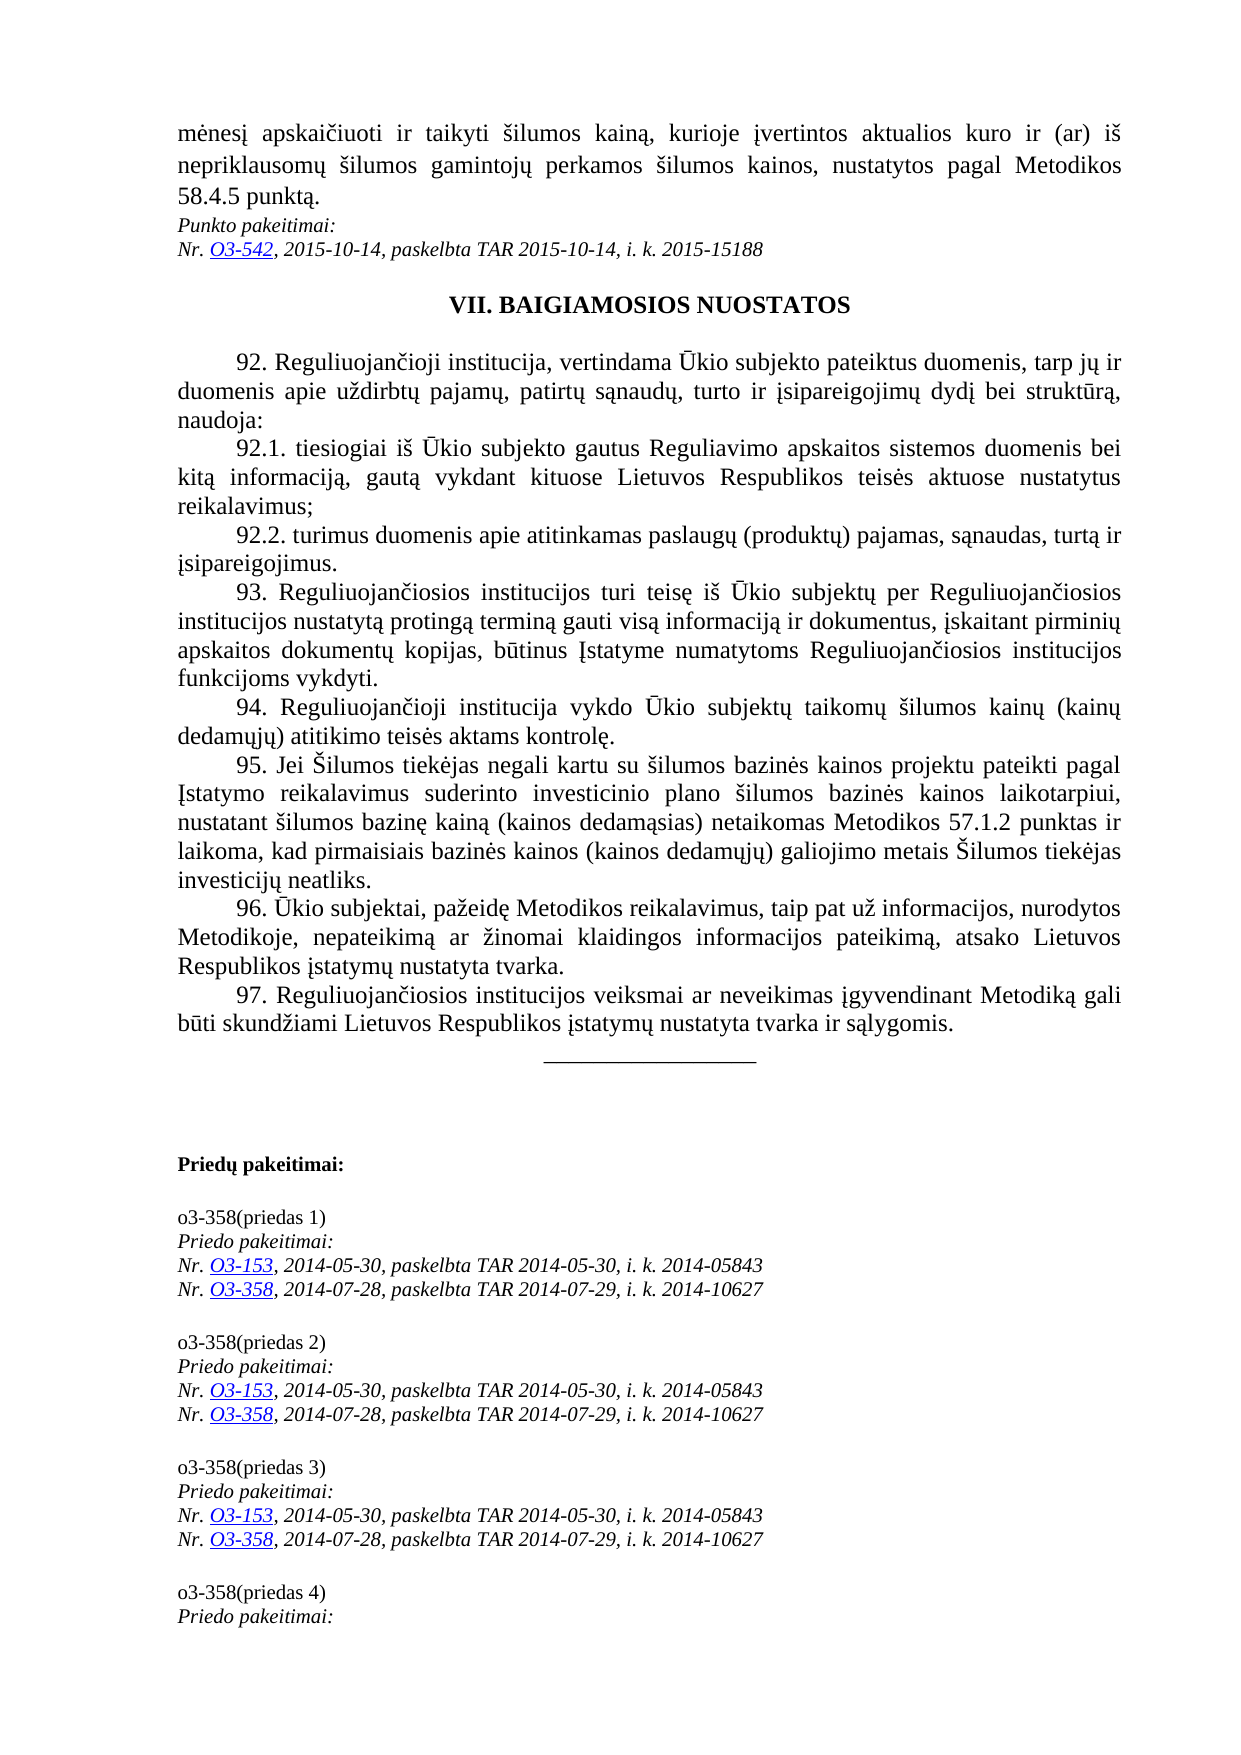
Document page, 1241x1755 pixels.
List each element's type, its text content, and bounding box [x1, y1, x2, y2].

text Nr. O3-358, 2014-07-28, paskelbta TAR 2014-07-29, i. k. 2014-10627 [177, 1527, 1122, 1551]
text o3-358(priedas 1) [177, 1205, 1122, 1229]
text Priedo pakeitimai: [177, 1479, 1122, 1503]
text 92. Reguliuojančioji institucija, vertindama Ūkio subjekto pateiktus duomenis, tarp jų ir duomenis apie uždirbtų pajamų, patirtų sąnaudų, turto ir įsipareigojimų dydį bei struktūrą, naudoja: [177, 347, 1122, 433]
text Nr. O3-542, 2015-10-14, paskelbta TAR 2015-10-14, i. k. 2015-15188 [177, 237, 1122, 261]
text Nr. O3-153, 2014-05-30, paskelbta TAR 2014-05-30, i. k. 2014-05843 [177, 1253, 1122, 1277]
text 96. Ūkio subjektai, pažeidę Metodikos reikalavimus, taip pat už informacijos, nurodytos Metodikoje, nepateikimą ar žinomai klaidingos informacijos pateikimą, atsako Lietuvos Respublikos įstatymų nustatyta tvarka. [177, 893, 1122, 980]
text Nr. O3-358, 2014-07-28, paskelbta TAR 2014-07-29, i. k. 2014-10627 [177, 1277, 1122, 1301]
text 94. Reguliuojančioji institucija vykdo Ūkio subjektų taikomų šilumos kainų (kainų dedamųjų) atitikimo teisės aktams kontrolę. [177, 692, 1122, 750]
text o3-358(priedas 3) [177, 1455, 1122, 1479]
text Priedo pakeitimai: [177, 1354, 1122, 1378]
text 92.1. tiesiogiai iš Ūkio subjekto gautus Reguliavimo apskaitos sistemos duomenis bei kitą informaciją, gautą vykdant kituose Lietuvos Respublikos teisės aktuose nustatytus reikalavimus; [177, 433, 1122, 520]
text Priedo pakeitimai: [177, 1229, 1122, 1253]
text Nr. O3-358, 2014-07-28, paskelbta TAR 2014-07-29, i. k. 2014-10627 [177, 1402, 1122, 1426]
text Priedų pakeitimai: [177, 1152, 1122, 1176]
text 93. Reguliuojančiosios institucijos turi teisę iš Ūkio subjektų per Reguliuojančiosios institucijos nustatytą protingą terminą gauti visą informaciją ir dokumentus, įskaitant pirminių apskaitos dokumentų kopijas, būtinus Įstatyme numatytoms Reguliuojančiosios institucijos funkcijoms vykdyti. [177, 577, 1122, 692]
text mėnesį apskaičiuoti ir taikyti šilumos kainą, kurioje įvertintos aktualios kuro ir (ar) iš nepriklausomų šilumos gamintojų perkamos šilumos kainos, nustatytos pagal Metodikos 58.4.5 punktą. [177, 118, 1122, 210]
text Punkto pakeitimai: [177, 213, 1122, 237]
text VII. BAIGIAMOSIOS NUOSTATOS [177, 290, 1122, 318]
text 97. Reguliuojančiosios institucijos veiksmai ar neveikimas įgyvendinant Metodiką gali būti skundžiami Lietuvos Respublikos įstatymų nustatyta tvarka ir sąlygomis. [177, 980, 1122, 1037]
text 95. Jei Šilumos tiekėjas negali kartu su šilumos bazinės kainos projektu pateikti pagal Įstatymo reikalavimus suderinto investicinio plano šilumos bazinės kainos laikotarpiui, nustatant šilumos bazinę kainą (kainos dedamąsias) netaikomas Metodikos 57.1.2 punktas ir laikoma, kad pirmaisiais bazinės kainos (kainos dedamųjų) galiojimo metais Šilumos tiekėjas investicijų neatliks. [177, 750, 1122, 893]
text Nr. O3-153, 2014-05-30, paskelbta TAR 2014-05-30, i. k. 2014-05843 [177, 1503, 1122, 1527]
text Priedo pakeitimai: [177, 1604, 1122, 1628]
text o3-358(priedas 4) [177, 1580, 1122, 1604]
text _________________ [177, 1037, 1122, 1066]
text Nr. O3-153, 2014-05-30, paskelbta TAR 2014-05-30, i. k. 2014-05843 [177, 1378, 1122, 1402]
text o3-358(priedas 2) [177, 1330, 1122, 1354]
text 92.2. turimus duomenis apie atitinkamas paslaugų (produktų) pajamas, sąnaudas, turtą ir įsipareigojimus. [177, 520, 1122, 577]
